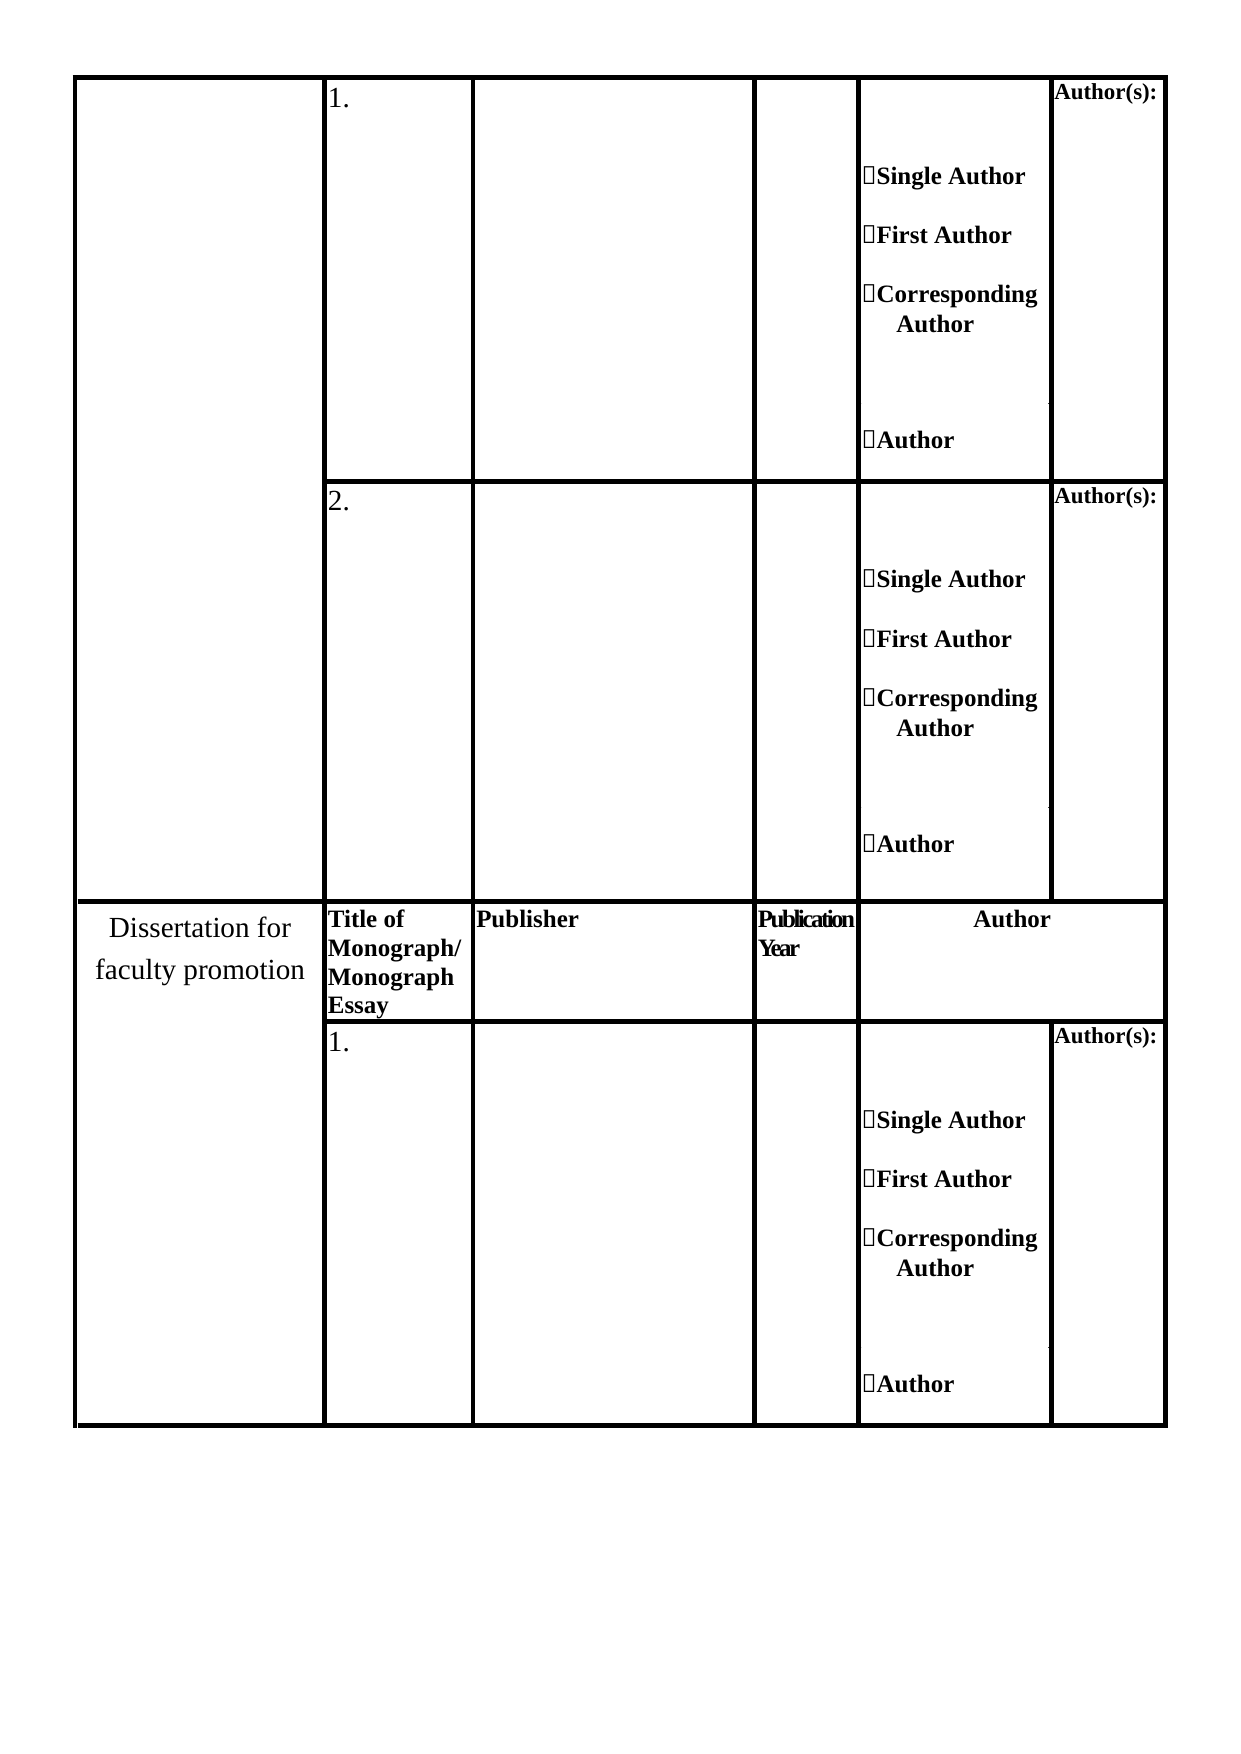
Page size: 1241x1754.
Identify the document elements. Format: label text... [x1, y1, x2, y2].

table_cell Author [861, 1348, 1049, 1423]
table_cell Publisher [475, 904, 752, 1019]
table_cell 2. [327, 484, 471, 899]
table_cell [757, 80, 856, 479]
table_cell 1. [327, 80, 471, 479]
table_cell Dissertation for faculty promotion [77, 900, 322, 1423]
table_cell Author [861, 808, 1049, 899]
table_cell [757, 1024, 856, 1423]
table_cell [77, 80, 322, 899]
table_cell Publication Year [757, 904, 856, 1019]
table_cell [475, 80, 752, 479]
table_cell Single Author First Author Corresponding Author [861, 93, 1049, 403]
table_cell Title of Monograph/Monograph Essay [327, 904, 471, 1019]
table_cell 1. [327, 1024, 471, 1423]
table_cell Author(s): [1054, 484, 1163, 899]
table_cell Author [861, 404, 1049, 479]
table_cell Single Author First Author Corresponding Author [861, 1037, 1049, 1347]
table_cell Single Author First Author Corresponding Author [861, 497, 1049, 807]
table_cell [861, 80, 1049, 92]
table_cell Author(s): [1054, 80, 1163, 479]
table_cell [475, 1024, 752, 1423]
table_cell Author [861, 904, 1163, 1019]
table_cell [861, 484, 1049, 496]
table_cell Author(s): [1054, 1024, 1163, 1423]
table_cell [757, 484, 856, 899]
table_cell [475, 484, 752, 899]
table_cell [861, 1024, 1049, 1036]
